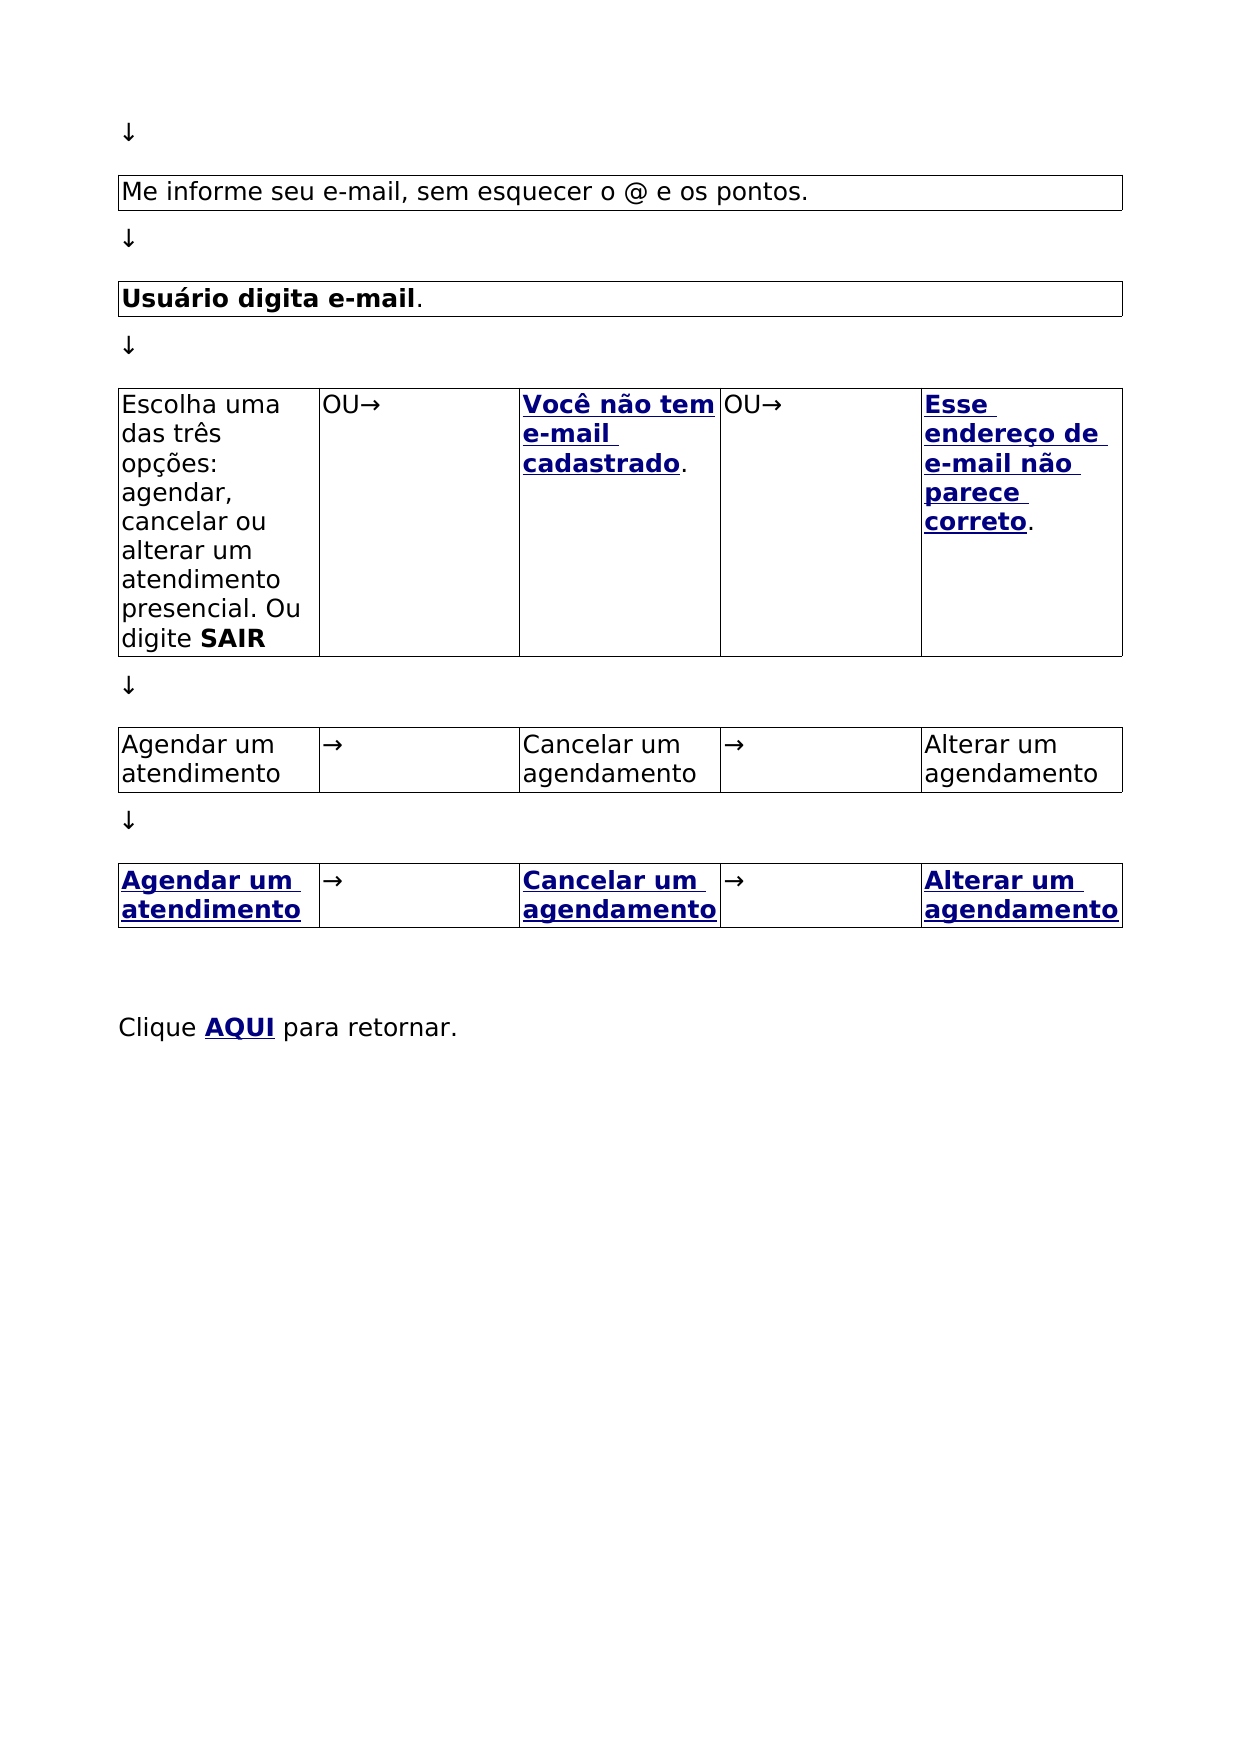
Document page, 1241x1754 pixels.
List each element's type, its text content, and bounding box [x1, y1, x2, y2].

text ↓ [118, 118, 1122, 147]
table_header Agendar um atendimento [119, 728, 319, 792]
table_header Cancelar um agendamento [520, 728, 720, 792]
table_header OU→ [721, 389, 921, 656]
text ↓ [118, 806, 1122, 836]
table_header Esse endereço de e-mail não parece correto. [922, 389, 1122, 656]
text ↓ [118, 331, 1122, 360]
text ↓ [118, 671, 1122, 700]
table_header Escolha uma das três opções: agendar, cancelar ou alterar um atendimento presencial. Ou digite SAIR [119, 389, 319, 656]
table_header Cancelar um agendamento [520, 864, 720, 927]
table_header Agendar um atendimento [119, 864, 319, 927]
table_header Você não tem e-mail cadastrado. [520, 389, 720, 656]
table_header → [320, 864, 519, 927]
table_header OU→ [320, 389, 519, 656]
table_header Usuário digita e-mail. [119, 282, 1122, 316]
text ↓ [118, 224, 1122, 254]
table_header Me informe seu e-mail, sem esquecer o @ e os pontos. [119, 176, 1122, 210]
text Clique AQUI para retornar. [118, 1013, 1122, 1042]
table_header Alterar um agendamento [922, 864, 1122, 927]
table_header → [320, 728, 519, 792]
table_header → [721, 864, 921, 927]
table_header → [721, 728, 921, 792]
table_header Alterar um agendamento [922, 728, 1122, 792]
